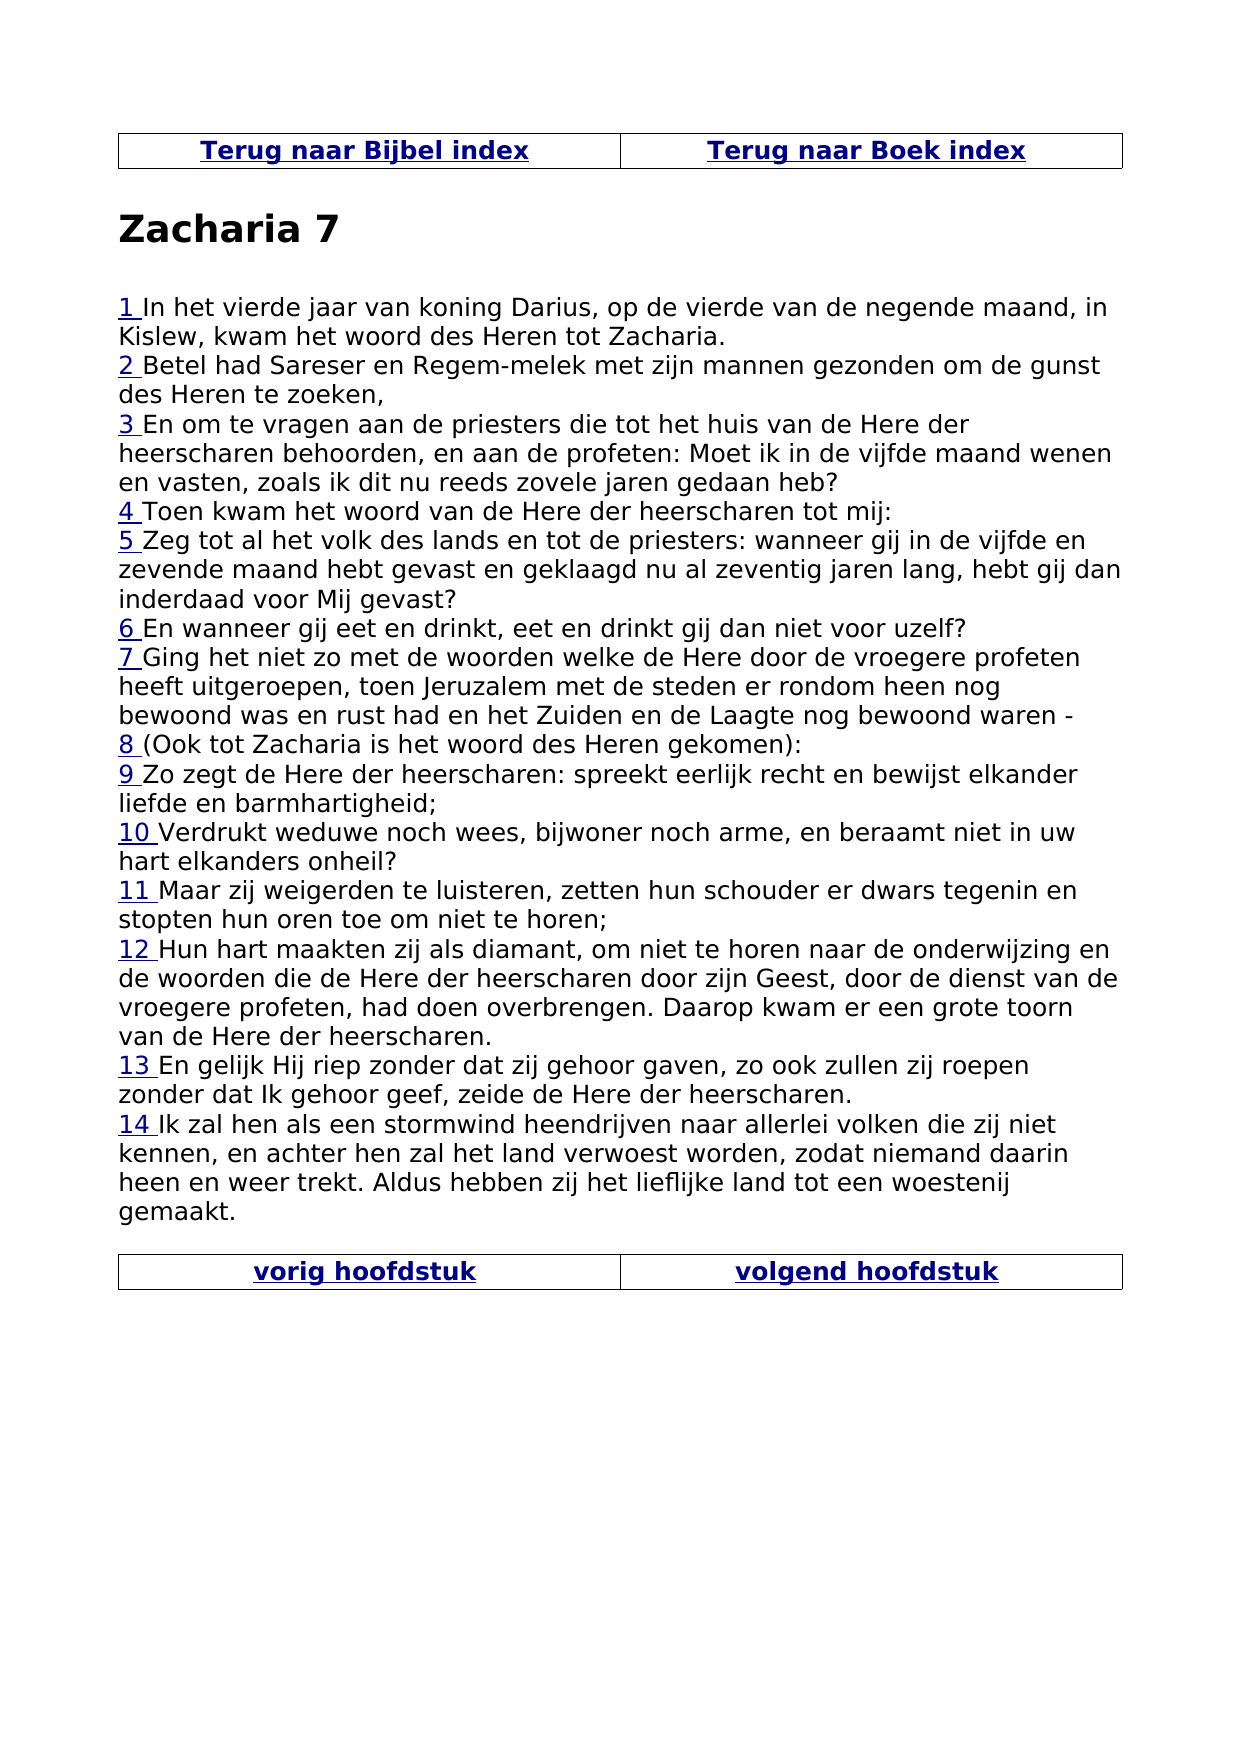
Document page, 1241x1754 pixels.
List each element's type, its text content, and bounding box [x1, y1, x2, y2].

table_header Terug naar Bijbel index [119, 134, 620, 168]
table_header Terug naar Boek index [621, 134, 1122, 168]
table_header volgend hoofdstuk [621, 1255, 1122, 1289]
table_header vorig hoofdstuk [119, 1255, 620, 1289]
subtitle Zacharia 7 [118, 208, 1122, 252]
text 1 In het vierde jaar van koning Darius, op de vierde van de negende maand, in Kislew, kwam het woord des Heren tot Zacharia. 2 Betel had Sareser en Regem-melek met zijn mannen gezonden om de gunst des Heren te zoeken, 3 En om te vragen aan de priesters die tot het huis van de Here der heerscharen behoorden, en aan de profeten: Moet ik in de vijfde maand wenen en vasten, zoals ik dit nu reeds zovele jaren gedaan heb? 4 Toen kwam het woord van de Here der heerscharen tot mij: 5 Zeg tot al het volk des lands en tot de priesters: wanneer gij in de vijfde en zevende maand hebt gevast en geklaagd nu al zeventig jaren lang, hebt gij dan inderdaad voor Mij gevast? 6 En wanneer gij eet en drinkt, eet en drinkt gij dan niet voor uzelf? 7 Ging het niet zo met de woorden welke de Here door de vroegere profeten heeft uitgeroepen, toen Jeruzalem met de steden er rondom heen nog bewoond was en rust had en het Zuiden en de Laagte nog bewoond waren - 8 (Ook tot Zacharia is het woord des Heren gekomen): 9 Zo zegt de Here der heerscharen: spreekt eerlijk recht en bewijst elkander liefde en barmhartigheid; 10 Verdrukt weduwe noch wees, bijwoner noch arme, en beraamt niet in uw hart elkanders onheil? 11 Maar zij weigerden te luisteren, zetten hun schouder er dwars tegenin en stopten hun oren toe om niet te horen; 12 Hun hart maakten zij als diamant, om niet te horen naar de onderwijzing en de woorden die de Here der heerscharen door zijn Geest, door de dienst van de vroegere profeten, had doen overbrengen. Daarop kwam er een grote toorn van de Here der heerscharen. 13 En gelijk Hij riep zonder dat zij gehoor gaven, zo ook zullen zij roepen zonder dat Ik gehoor geef, zeide de Here der heerscharen. 14 Ik zal hen als een stormwind heendrijven naar allerlei volken die zij niet kennen, en achter hen zal het land verwoest worden, zodat niemand daarin heen en weer trekt. Aldus hebben zij het lieflijke land tot een woestenij gemaakt. [118, 264, 1122, 1227]
